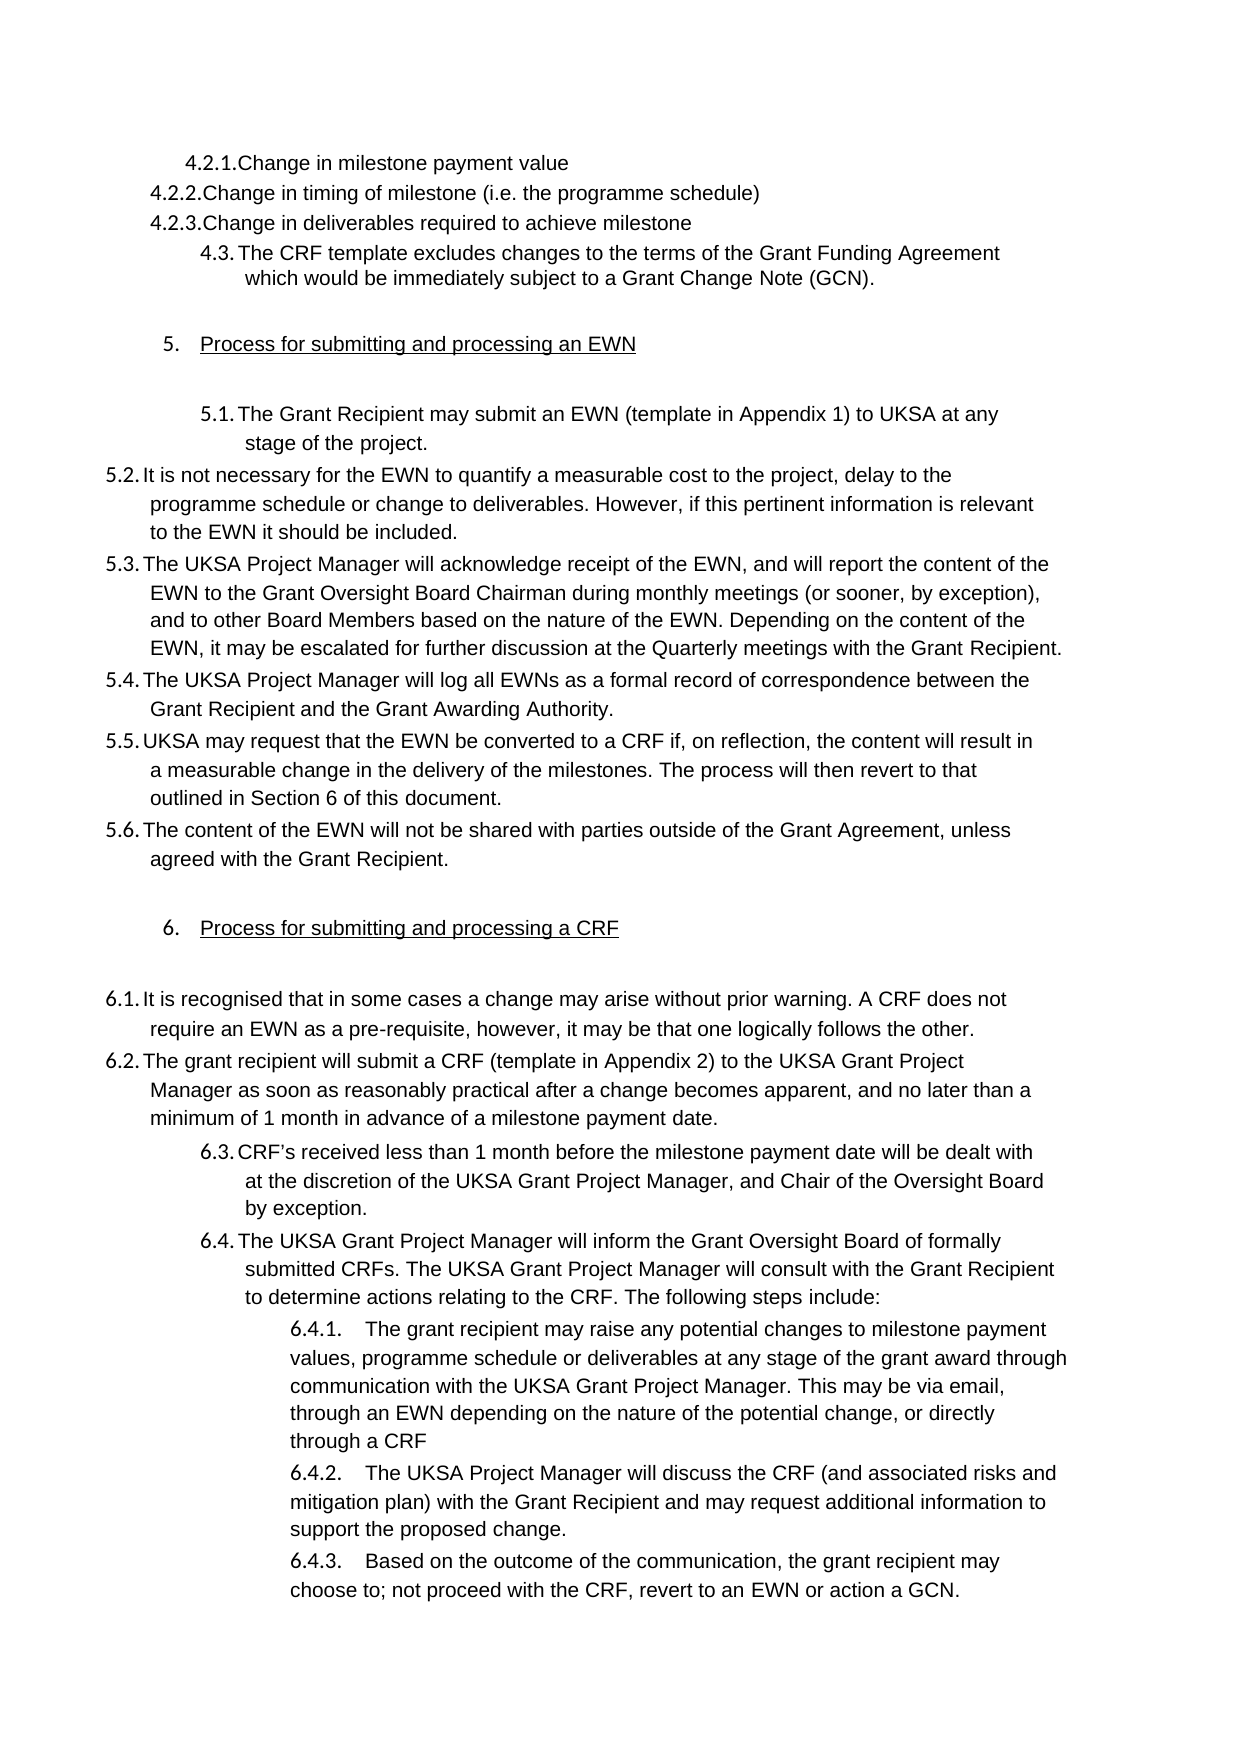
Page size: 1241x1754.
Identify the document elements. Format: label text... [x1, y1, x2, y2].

list The UKSA Project Manager will log all EWNs as a formal record of correspondence between the Grant Recipient and the Grant Awarding Authority. [105, 665, 1065, 721]
list The UKSA Project Manager will acknowledge receipt of the EWN, and will report the content of the EWN to the Grant Oversight Board Chairman during monthly meetings (or sooner, by exception), and to other Board Members based on the nature of the EWN. Depending on the content of the EWN, it may be escalated for further discussion at the Quarterly meetings with the Grant Recipient. [105, 549, 1075, 660]
list The UKSA Grant Project Manager will inform the Grant Oversight Board of formally submitted CRFs. The UKSA Grant Project Manager will consult with the Grant Recipient to determine actions relating to the CRF. The following steps include: [200, 1226, 1065, 1309]
list The grant recipient may raise any potential changes to milestone payment values, programme schedule or deliverables at any stage of the grant award through communication with the UKSA Grant Project Manager. This may be via email, through an EWN depending on the nature of the potential change, or directly through a CRF [290, 1314, 1071, 1452]
list Process for submitting and processing an EWN [162, 329, 1090, 357]
list It is recognised that in some cases a change may arise without prior warning. A CRF does not require an EWN as a pre‐requisite, however, it may be that one logically follows the other. [105, 984, 1048, 1041]
list The UKSA Project Manager will discuss the CRF (and associated risks and mitigation plan) with the Grant Recipient and may request additional information to support the proposed change. [290, 1458, 1069, 1541]
list CRF’s received less than 1 month before the milestone payment date will be dealt with at the discretion of the UKSA Grant Project Manager, and Chair of the Oversight Board by exception. [200, 1137, 1051, 1220]
list The content of the EWN will not be shared with parties outside of the Grant Agreement, unless agreed with the Grant Recipient. [105, 815, 1036, 871]
list Process for submitting and processing a CRF [162, 913, 1090, 941]
list Change in timing of milestone (i.e. the programme schedule) [150, 178, 1086, 206]
list The Grant Recipient may submit an EWN (template in Appendix 1) to UKSA at any stage of the project. [200, 399, 1053, 455]
list Change in deliverables required to achieve milestone [150, 208, 1086, 236]
list The CRF template excludes changes to the terms of the Grant Funding Agreement which would be immediately subject to a Grant Change Note (GCN). [200, 238, 1040, 290]
list Based on the outcome of the communication, the grant recipient may choose to; not proceed with the CRF, revert to an EWN or action a GCN. [290, 1547, 1057, 1602]
list UKSA may request that the EWN be converted to a CRF if, on reflection, the content will result in a measurable change in the delivery of the milestones. The process will then revert to that outlined in Section 6 of this document. [105, 726, 1037, 809]
list The grant recipient will submit a CRF (template in Appendix 2) to the UKSA Grant Project Manager as soon as reasonably practical after a change becomes apparent, and no later than a minimum of 1 month in advance of a milestone payment date. [105, 1046, 1042, 1129]
list It is not necessary for the EWN to quantify a measurable cost to the project, delay to the programme schedule or change to deliverables. However, if this pertinent information is relevant to the EWN it should be included. [105, 461, 1050, 543]
list Change in milestone payment value [185, 148, 1090, 176]
